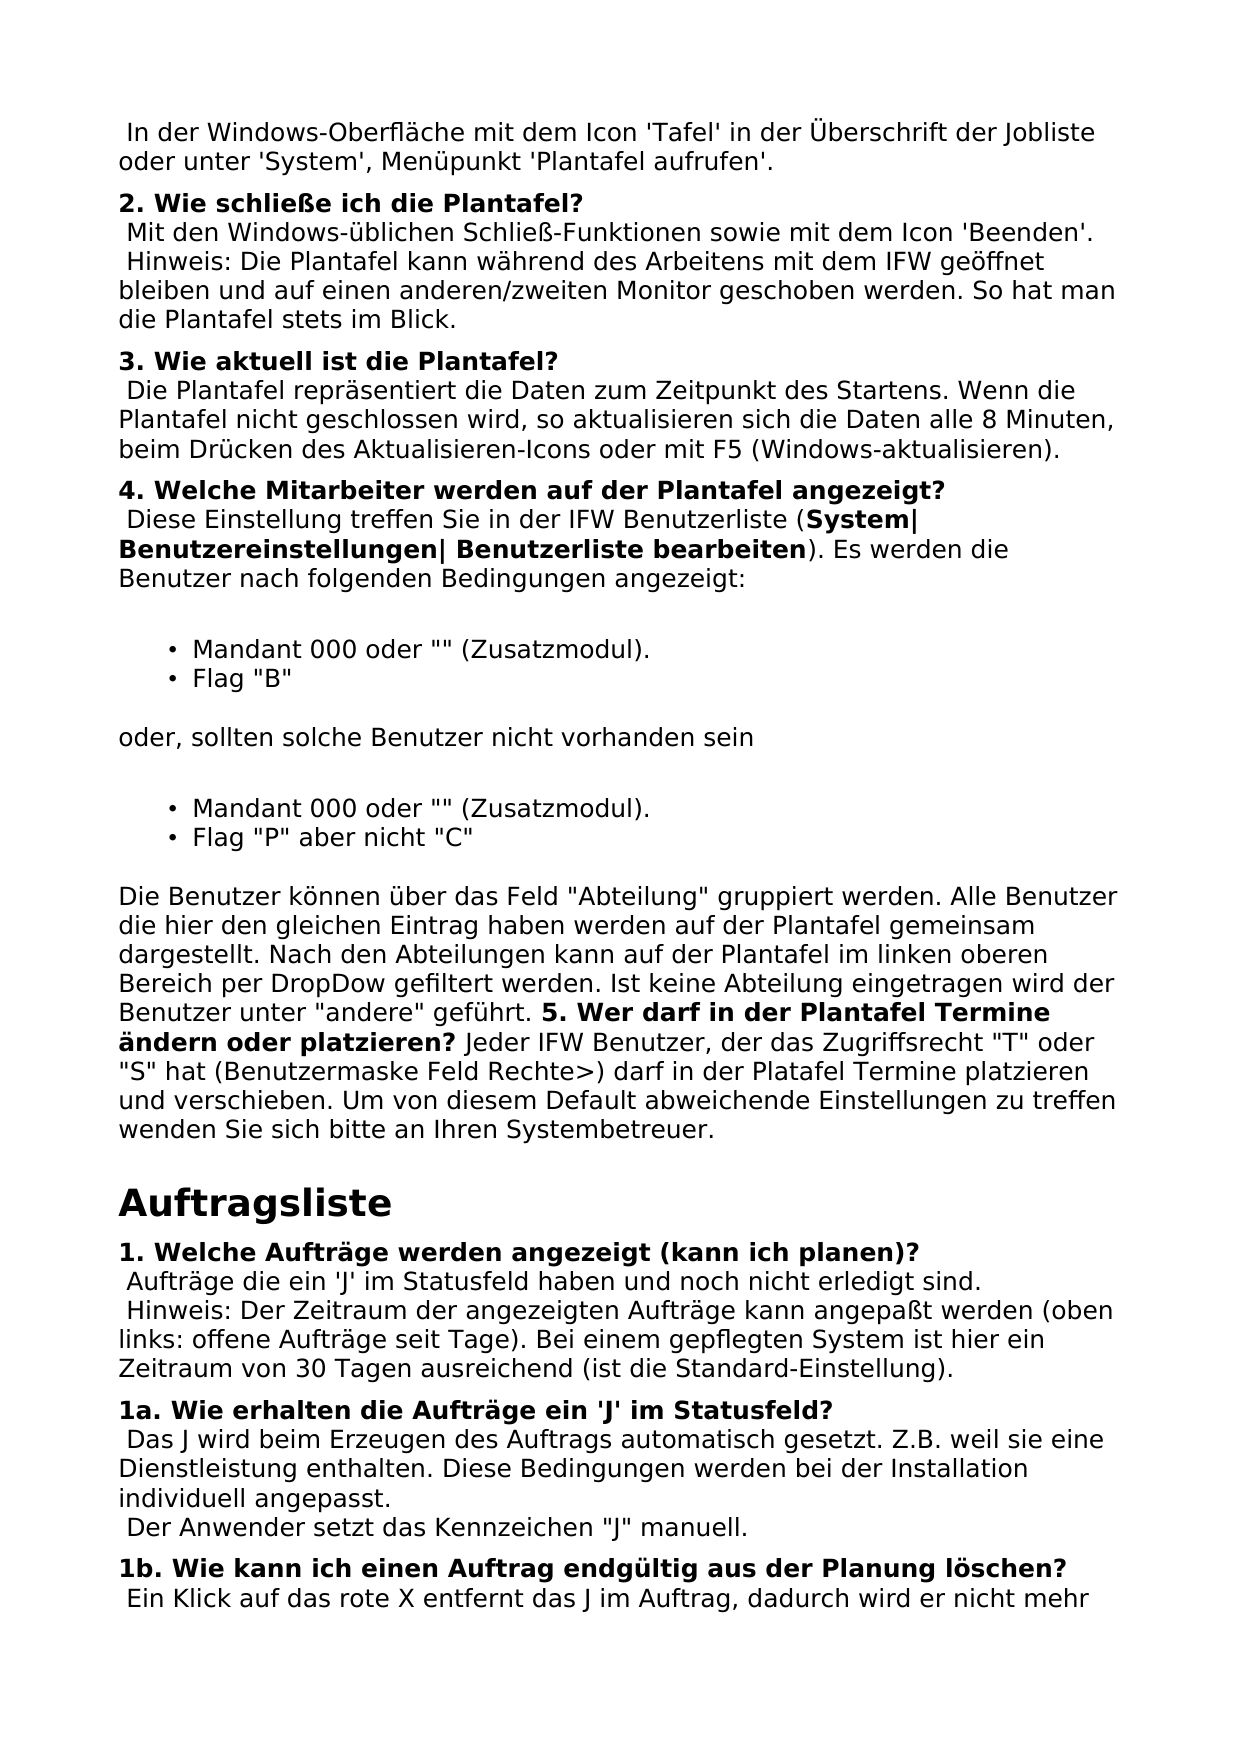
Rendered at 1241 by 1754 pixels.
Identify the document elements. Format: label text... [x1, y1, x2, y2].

list Flag "B" [177, 664, 1122, 693]
list Mandant 000 oder "" (Zusatzmodul). [177, 635, 1122, 664]
text 1b. Wie kann ich einen Auftrag endgültig aus der Planung löschen? Ein Klick auf das rote X entfernt das J im Auftrag, dadurch wird er nicht mehr [118, 1555, 1122, 1613]
text 3. Wie aktuell ist die Plantafel? Die Plantafel repräsentiert die Daten zum Zeitpunkt des Startens. Wenn die Plantafel nicht geschlossen wird, so aktualisieren sich die Daten alle 8 Minuten, beim Drücken des Aktualisieren-Icons oder mit F5 (Windows-aktualisieren). [118, 347, 1122, 464]
text 1. Welche Aufträge werden angezeigt (kann ich planen)? Aufträge die ein 'J' im Statusfeld haben und noch nicht erledigt sind. Hinweis: Der Zeitraum der angezeigten Aufträge kann angepaßt werden (oben links: offene Aufträge seit Tage). Bei einem gepflegten System ist hier ein Zeitraum von 30 Tagen ausreichend (ist die Standard-Einstellung). [118, 1238, 1122, 1384]
list Flag "P" aber nicht "C" [177, 823, 1122, 852]
text Die Benutzer können über das Feld "Abteilung" gruppiert werden. Alle Benutzer die hier den gleichen Eintrag haben werden auf der Plantafel gemeinsam dargestellt. Nach den Abteilungen kann auf der Plantafel im linken oberen Bereich per DropDow gefiltert werden. Ist keine Abteilung eingetragen wird der Benutzer unter "andere" geführt. 5. Wer darf in der Plantafel Termine ändern oder platzieren? Jeder IFW Benutzer, der das Zugriffsrecht "T" oder "S" hat (Benutzermaske Feld Rechte>) darf in der Platafel Termine platzieren und verschieben. Um von diesem Default abweichende Einstellungen zu treffen wenden Sie sich bitte an Ihren Systembetreuer. [118, 882, 1122, 1144]
text 4. Welche Mitarbeiter werden auf der Plantafel angezeigt? Diese Einstellung treffen Sie in der IFW Benutzerliste (System| Benutzereinstellungen| Benutzerliste bearbeiten). Es werden die Benutzer nach folgenden Bedingungen angezeigt: [118, 476, 1122, 593]
text 1a. Wie erhalten die Aufträge ein 'J' im Statusfeld? Das J wird beim Erzeugen des Auftrags automatisch gesetzt. Z.B. weil sie eine Dienstleistung enthalten. Diese Bedingungen werden bei der Installation individuell angepasst. Der Anwender setzt das Kennzeichen "J" manuell. [118, 1396, 1122, 1542]
subtitle Auftragsliste [118, 1182, 1122, 1226]
list Mandant 000 oder "" (Zusatzmodul). [177, 794, 1122, 823]
text 2. Wie schließe ich die Plantafel? Mit den Windows-üblichen Schließ-Funktionen sowie mit dem Icon 'Beenden'. Hinweis: Die Plantafel kann während des Arbeitens mit dem IFW geöffnet bleiben und auf einen anderen/zweiten Monitor geschoben werden. So hat man die Plantafel stets im Blick. [118, 189, 1122, 335]
text oder, sollten solche Benutzer nicht vorhanden sein [118, 723, 1122, 752]
text In der Windows-Oberfläche mit dem Icon 'Tafel' in der Überschrift der Jobliste oder unter 'System', Menüpunkt 'Plantafel aufrufen'. [118, 118, 1122, 176]
